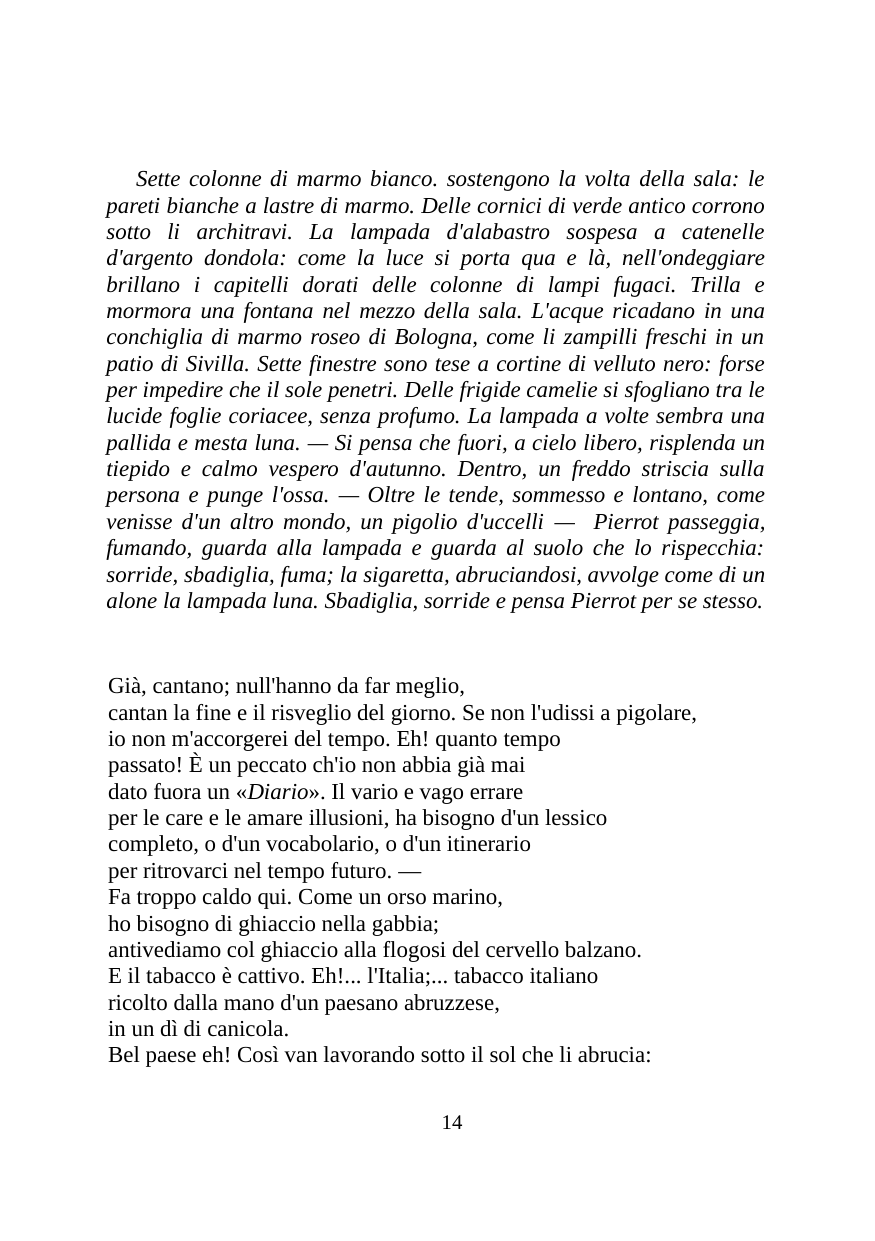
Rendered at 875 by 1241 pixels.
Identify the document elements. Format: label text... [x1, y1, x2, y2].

text antivediamo col ghiaccio alla flogosi del cervello balzano. [106, 936, 768, 962]
text cantan la fine e il risveglio del giorno. Se non l'udissi a pigolare, [106, 699, 768, 725]
text Già, cantano; null'hanno da far meglio, [106, 672, 768, 699]
text Bel paese eh! Così van lavorando sotto il sol che li abrucia: [106, 1041, 768, 1068]
text E il tabacco è cattivo. Eh!... l'Italia;... tabacco italiano [106, 962, 768, 989]
text dato fuora un «Diario». Il vario e vago errare [106, 778, 768, 804]
text in un dì di canicola. [106, 1015, 768, 1041]
text passato! È un peccato ch'io non abbia già mai [106, 751, 768, 778]
text per le care e le amare illusioni, ha bisogno d'un lessico [106, 804, 768, 831]
text per ritrovarci nel tempo futuro. — [106, 857, 768, 883]
text Fa troppo caldo qui. Come un orso marino, [106, 883, 768, 909]
text completo, o d'un vocabolario, o d'un itinerario [106, 831, 768, 857]
text io non m'accorgerei del tempo. Eh! quanto tempo [106, 725, 768, 751]
text ho bisogno di ghiaccio nella gabbia; [106, 909, 768, 936]
text ricolto dalla mano d'un paesano abruzzese, [106, 989, 768, 1015]
text Sette colonne di marmo bianco. sostengono la volta della sala: le pareti bianche a lastre di marmo. Delle cornici di verde antico corrono sotto li architravi. La lampada d'alabastro sospesa a catenelle d'argento dondola: come la luce si porta qua e là, nell'ondeggiare brillano i capitelli dorati delle colonne di lampi fugaci. Trilla e mormora una fontana nel mezzo della sala. L'acque ricadano in una conchiglia di marmo roseo di Bologna, come li zampilli freschi in un patio di Sivilla. Sette finestre sono tese a cortine di velluto nero: forse per impedire che il sole penetri. Delle frigide camelie si sfogliano tra le lucide foglie coriacee, senza profumo. La lampada a volte sembra una pallida e mesta luna. — Si pensa che fuori, a cielo libero, risplenda un tiepido e calmo vespero d'autunno. Dentro, un freddo striscia sulla persona e punge l'ossa. — Oltre le tende, sommesso e lontano, come venisse d'un altro mondo, un pigolio d'uccelli — Pierrot passeggia, fumando, guarda alla lampada e guarda al suolo che lo rispecchia: sorride, sbadiglia, fuma; la sigaretta, abruciandosi, avvolge come di un alone la lampada luna. Sbadiglia, sorride e pensa Pierrot per se stesso. [106, 165, 768, 613]
